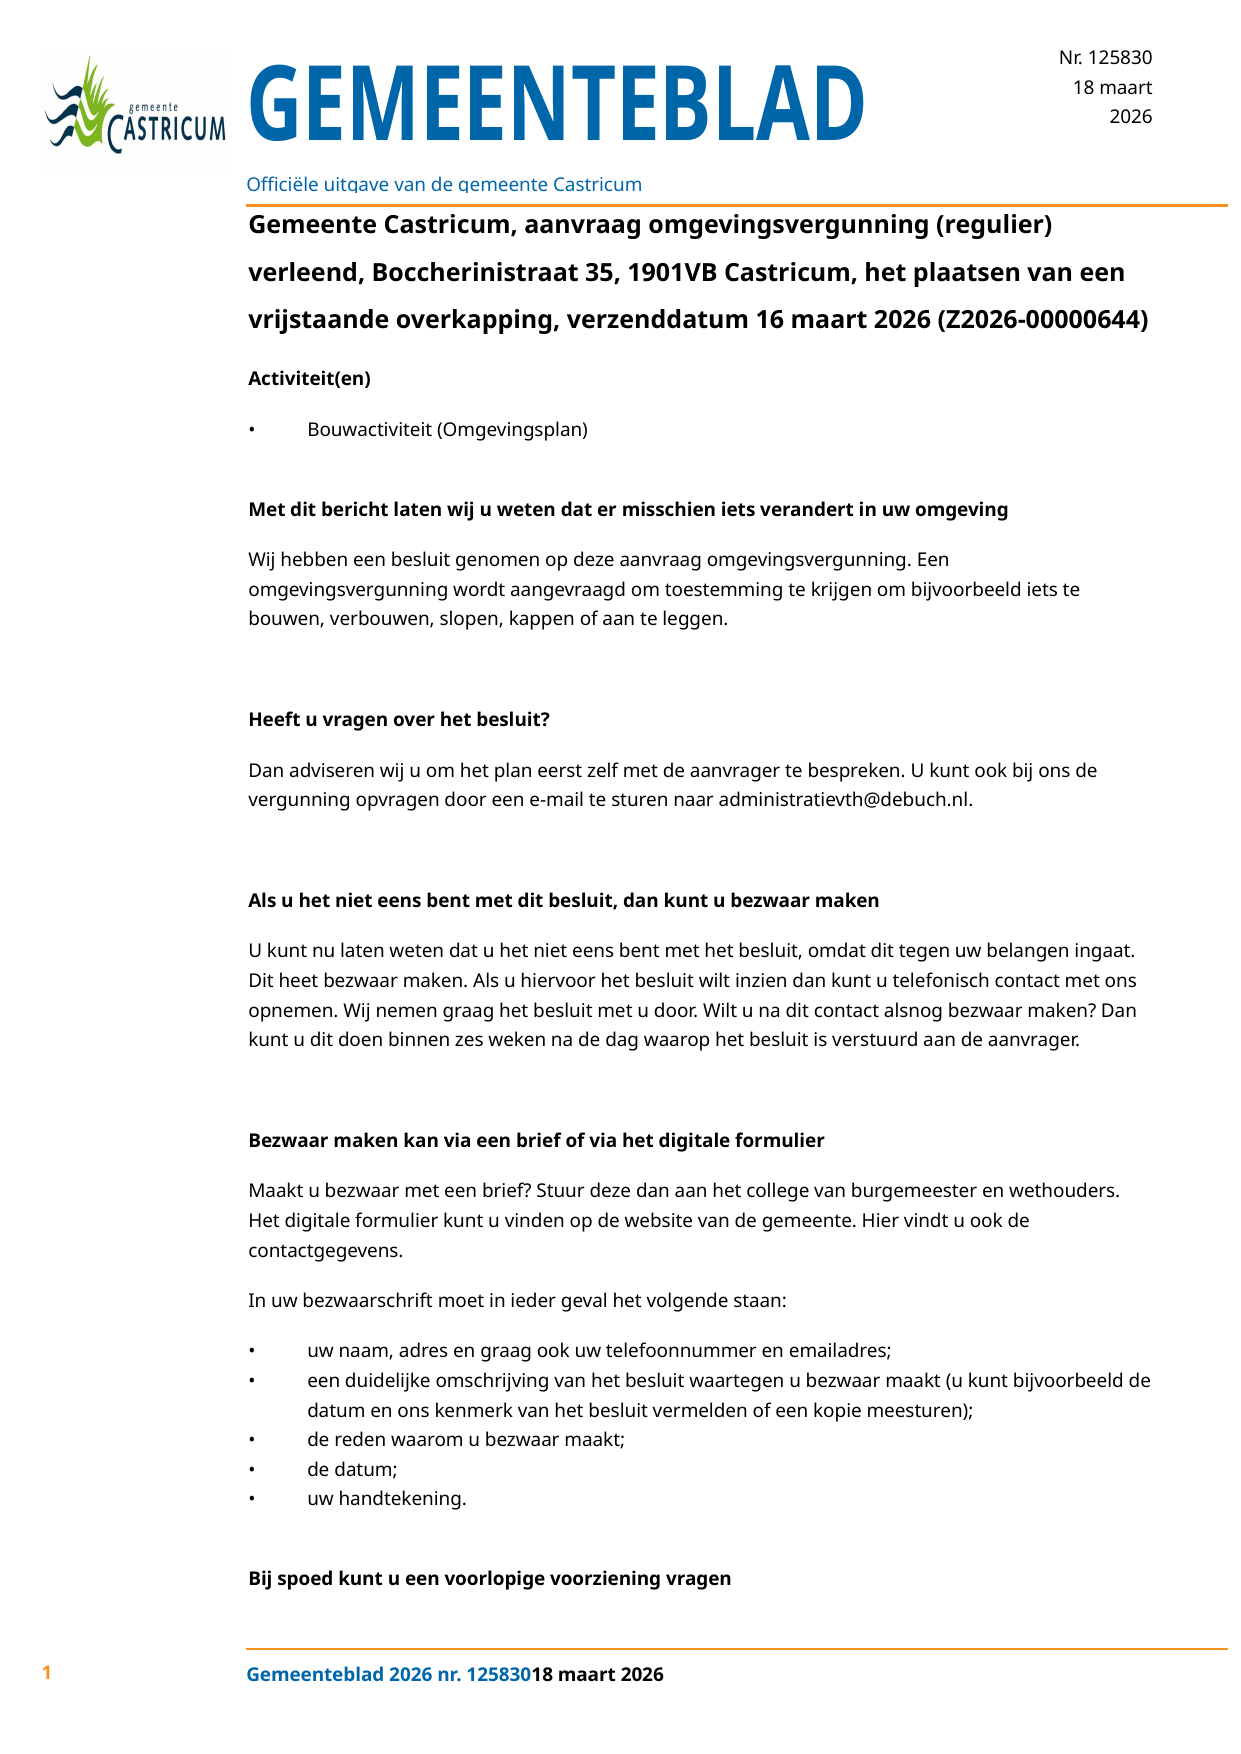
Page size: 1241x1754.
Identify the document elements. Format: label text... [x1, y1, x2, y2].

list Bouwactiviteit (Omgevingsplan) [248, 416, 1152, 442]
text Als u het niet eens bent met dit besluit, dan kunt u bezwaar maken [248, 887, 1152, 913]
text Met dit bericht laten wij u weten dat er misschien iets verandert in uw omgeving [248, 496, 1152, 522]
picture [41, 47, 231, 172]
list een duidelijke omschrijving van het besluit waartegen u bezwaar maakt (u kunt bijvoorbeeld de datum en ons kenmerk van het besluit vermelden of een kopie meesturen); [248, 1367, 1152, 1422]
text In uw bezwaarschrift moet in ieder geval het volgende staan: [248, 1287, 1152, 1313]
text Bezwaar maken kan via een brief of via het digitale formulier [248, 1127, 1152, 1153]
text Wij hebben een besluit genomen op deze aanvraag omgevingsvergunning. Een omgevingsvergunning wordt aangevraagd om toestemming te krijgen om bijvoorbeeld iets te bouwen, verbouwen, slopen, kappen of aan te leggen. [248, 546, 1152, 631]
text Heeft u vragen over het besluit? [248, 706, 1152, 732]
list de datum; [248, 1456, 1152, 1482]
text Maakt u bezwaar met een brief? Stuur deze dan aan het college van burgemeester en wethouders. Het digitale formulier kunt u vinden op de website van de gemeente. Hier vindt u ook de contactgegevens. [248, 1178, 1152, 1262]
text Gemeente Castricum, aanvraag omgevingsvergunning (regulier) verleend, Boccherinistraat 35, 1901VB Castricum, het plaatsen van een vrijstaande overkapping, verzenddatum 16 maart 2026 (Z2026-00000644) [248, 207, 1152, 336]
list de reden waarom u bezwaar maakt; [248, 1426, 1152, 1452]
text Activiteit(en) [248, 366, 1152, 391]
list uw handtekening. [248, 1486, 1152, 1511]
list uw naam, adres en graag ook uw telefoonnummer en emailadres; [248, 1338, 1152, 1363]
text Bij spoed kunt u een voorlopige voorziening vragen [248, 1566, 1152, 1591]
text Dan adviseren wij u om het plan eerst zelf met de aanvrager te bespreken. U kunt ook bij ons de vergunning opvragen door een e-mail te sturen naar administratievth@debuch.nl. [248, 757, 1152, 812]
text U kunt nu laten weten dat u het niet eens bent met het besluit, omdat dit tegen uw belangen ingaat. Dit heet bezwaar maken. Als u hiervoor het besluit wilt inzien dan kunt u telefonisch contact met ons opnemen. Wij nemen graag het besluit met u door. Wilt u na dit contact alsnog bezwaar maken? Dan kunt u dit doen binnen zes weken na de dag waarop het besluit is verstuurd aan de aanvrager. [248, 938, 1152, 1052]
